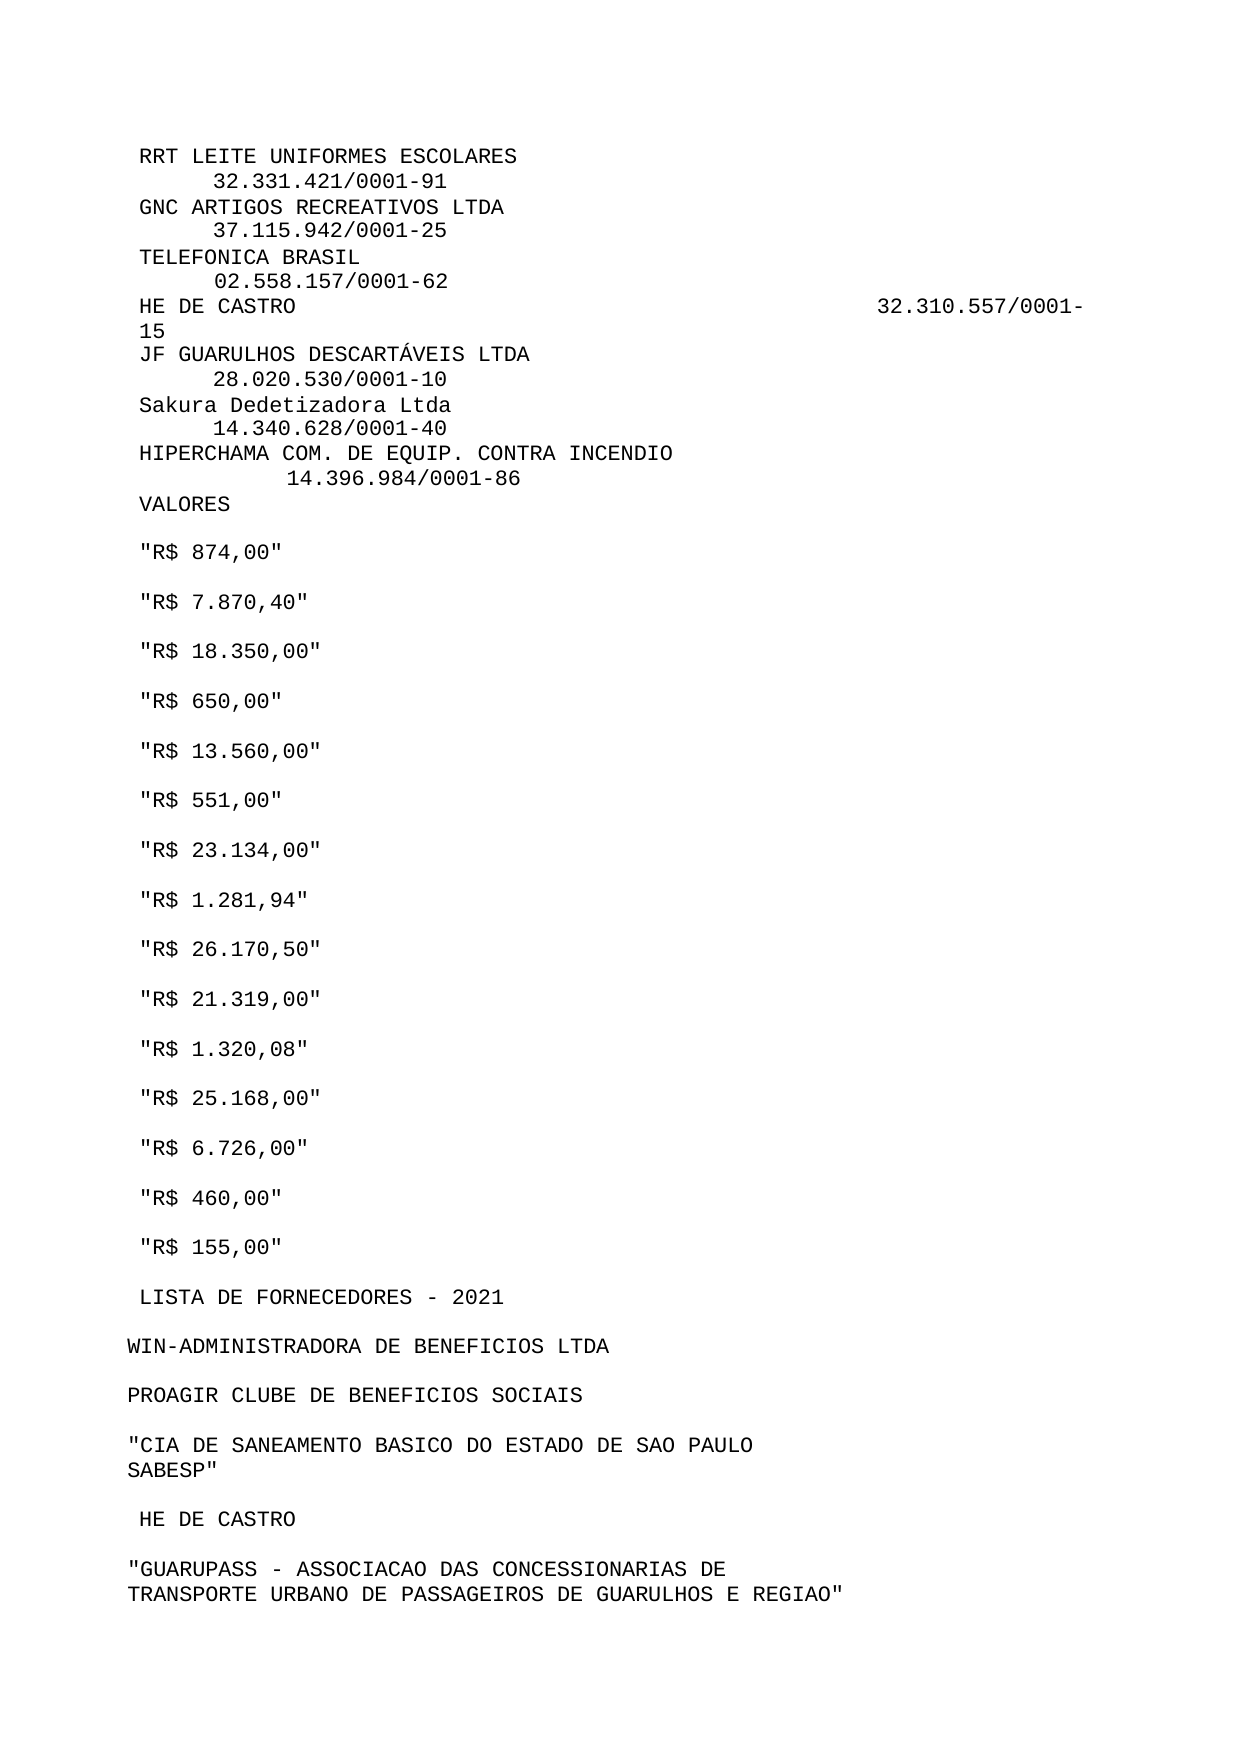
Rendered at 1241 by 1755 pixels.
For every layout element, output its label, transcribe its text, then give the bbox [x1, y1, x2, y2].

text GNC ARTIGOS RECREATIVOS LTDA 37.115.942/0001-25 [139, 195, 508, 244]
text "R$ 874,00" [139, 541, 1099, 566]
text 02.558.157/0001-62 [138, 269, 524, 294]
text Sakura Dedetizadora Ltda 14.340.628/0001-40 [139, 393, 455, 442]
text TELEFONICA BRASIL [139, 244, 1099, 269]
text HE DE CASTRO 32.310.557/0001- [139, 294, 1099, 319]
text "R$ 13.560,00" [139, 740, 1099, 764]
text "R$ 1.320,08" [139, 1038, 1099, 1062]
text "R$ 551,00" [139, 789, 1099, 814]
text RRT LEITE UNIFORMES ESCOLARES 32.331.421/0001-91 [139, 146, 521, 195]
text "R$ 155,00" [139, 1236, 1099, 1261]
text WIN-ADMINISTRADORA DE BENEFICIOS LTDA PROAGIR CLUBE DE BENEFICIOS SOCIAIS [127, 1335, 711, 1409]
text "R$ 25.168,00" [139, 1087, 1099, 1112]
text 15 [139, 319, 1099, 343]
text JF GUARULHOS DESCARTÁVEIS LTDA 28.020.530/0001-10 [139, 343, 534, 393]
text "R$ 6.726,00" [139, 1137, 1099, 1162]
text "R$ 1.281,94" [139, 889, 1099, 913]
text LISTA DE FORNECEDORES - 2021 [139, 1286, 1099, 1311]
text HE DE CASTRO [139, 1508, 1099, 1533]
text "R$ 26.170,50" [139, 938, 1099, 963]
text HIPERCHAMA COM. DE EQUIP. CONTRA INCENDIO 14.396.984/0001-86 [139, 442, 678, 492]
text "R$ 21.319,00" [139, 988, 1099, 1013]
text VALORES [139, 492, 1099, 516]
text "R$ 460,00" [139, 1187, 1099, 1211]
text "R$ 650,00" [139, 690, 1099, 715]
text "R$ 18.350,00" [139, 641, 1099, 665]
text "GUARUPASS - ASSOCIACAO DAS CONCESSIONARIAS DE TRANSPORTE URBANO DE PASSAGEIROS DE GUARULHOS E REGIAO" [127, 1558, 867, 1608]
text "CIA DE SANEAMENTO BASICO DO ESTADO DE SAO PAULO SABESP" [127, 1434, 827, 1484]
text "R$ 7.870,40" [139, 591, 1099, 616]
text "R$ 23.134,00" [139, 839, 1099, 864]
